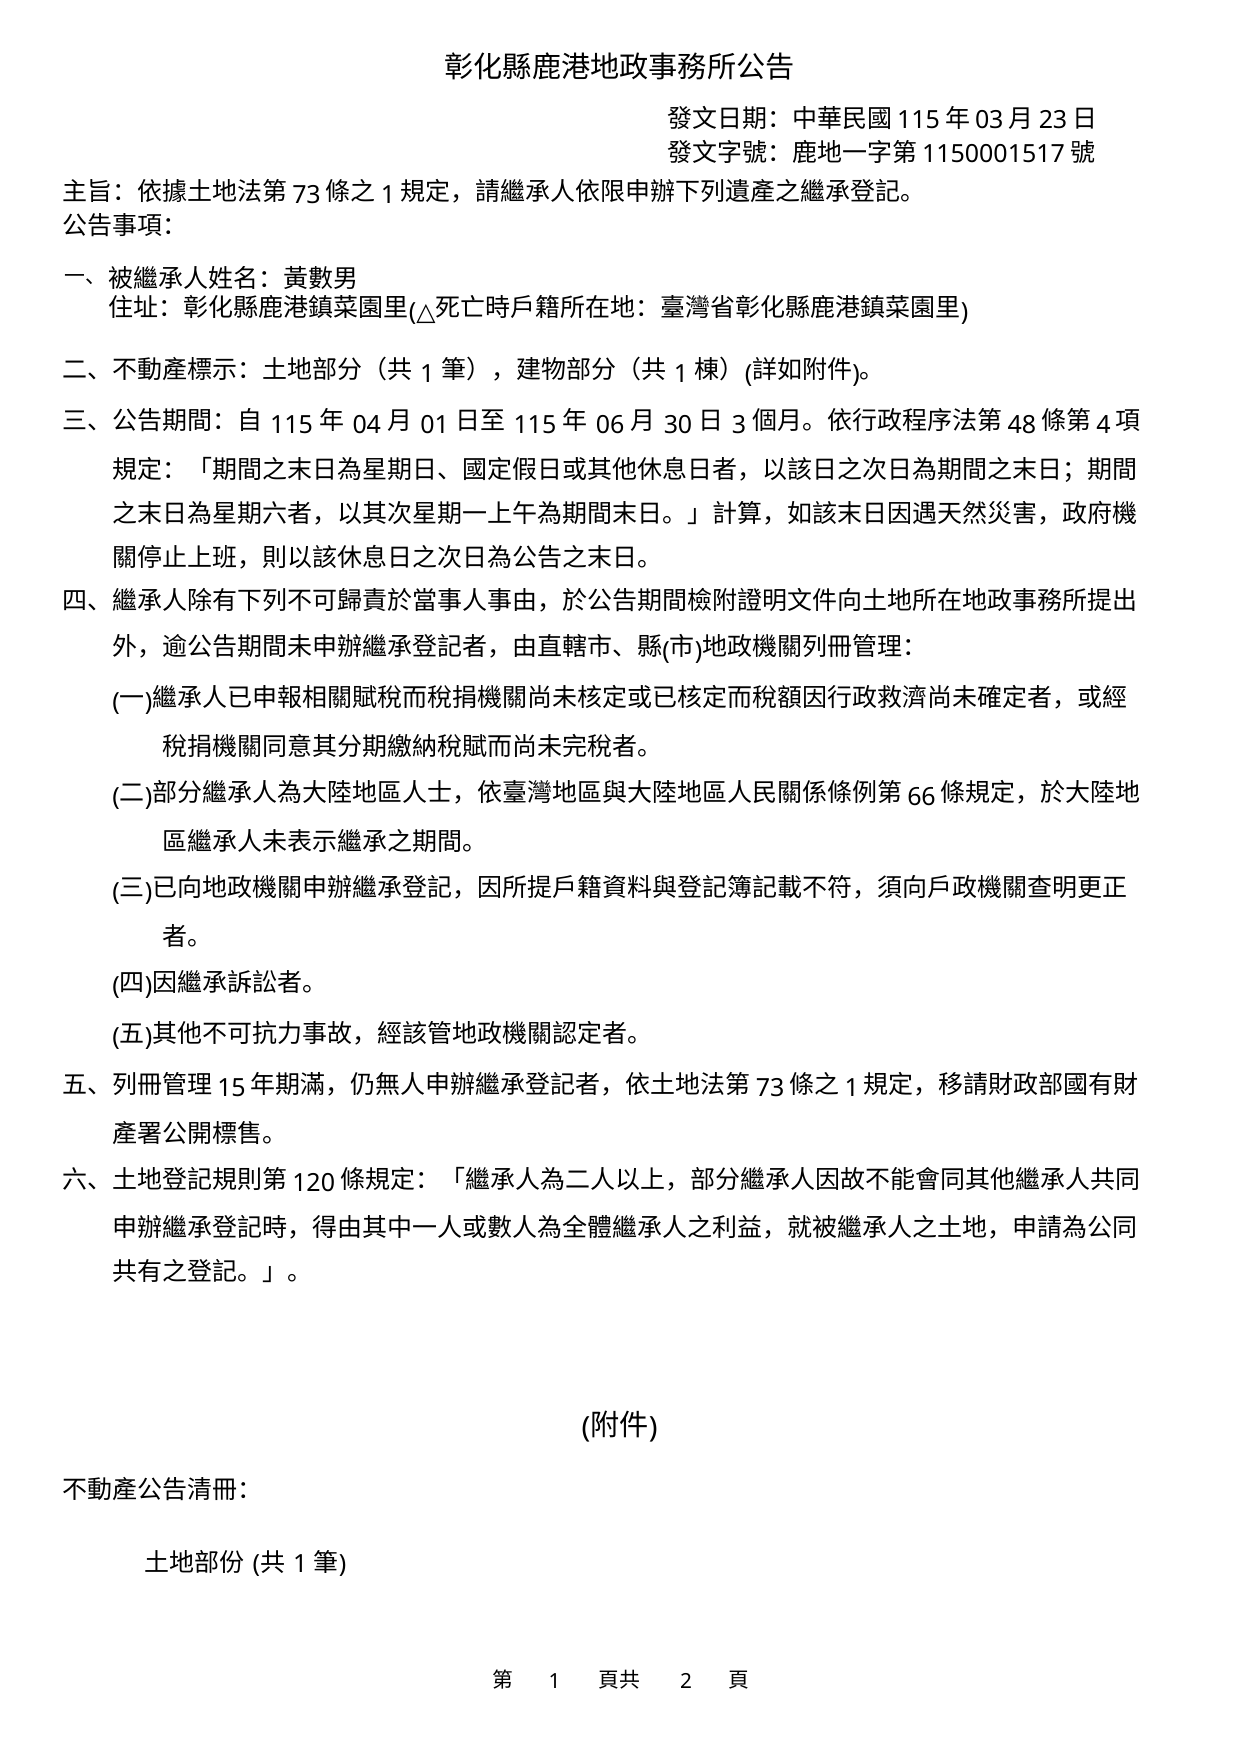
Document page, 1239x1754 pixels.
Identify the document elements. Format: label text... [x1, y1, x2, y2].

table_cell [483, 1600, 523, 1660]
table_cell [0, 95, 62, 177]
table_cell 彰化縣鹿港地政事務所公告 [62, 41, 1177, 94]
table_cell [0, 1660, 62, 1701]
table_cell [523, 1600, 585, 1660]
table_cell 不動產公告清冊： [62, 1456, 1177, 1528]
table_cell [109, 1355, 482, 1395]
table_cell [523, 1355, 585, 1395]
table_cell [0, 41, 62, 94]
table_cell 頁共 [585, 1660, 653, 1701]
table_cell [483, 1355, 523, 1395]
table_cell [1177, 41, 1239, 94]
table_cell 二、不動產標示：土地部分（共 1 筆），建物部分（共 1 棟）(詳如附件)。 三、公告期間：自 115 年 04 月 01 日至 115 年 06 月 30 日 3 個月。依行政程序法第48條第4項 規定：「期間之末日為星期日、國定假日或其他休息日者，以該日之次日為期間之末日；期間 之末日為星期六者，以其次星期一上午為期間末日。」計算，如該末日因遇天然災害，政府機 關停止上班，則以該休息日之次日為公告之末日。 四、繼承人除有下列不可歸責於當事人事由，於公告期間檢附證明文件向土地所在地政事務所提出 外，逾公告期間未申辦繼承登記者，由直轄市、縣(市)地政機關列冊管理： (一)繼承人已申報相關賦稅而稅捐機關尚未核定或已核定而稅額因行政救濟尚未確定者，或經 稅捐機關同意其分期繳納稅賦而尚未完稅者。 (二)部分繼承人為大陸地區人士，依臺灣地區與大陸地區人民關係條例第66條規定，於大陸地 區繼承人未表示繼承之期間。 (三)已向地政機關申辦繼承登記，因所提戶籍資料與登記簿記載不符，須向戶政機關查明更正 者。 (四)因繼承訴訟者。 (五)其他不可抗力事故，經該管地政機關認定者。 五、列冊管理15年期滿，仍無人申辦繼承登記者，依土地法第73條之1規定，移請財政部國有財 產署公開標售。 六、土地登記規則第120條規定：「繼承人為二人以上，部分繼承人因故不能會同其他繼承人共同 申辦繼承登記時，得由其中一人或數人為全體繼承人之利益，就被繼承人之土地，申請為公同 共有之登記。」。 [62, 356, 1177, 1354]
table_cell [0, 356, 62, 1354]
table_header [1177, 0, 1239, 41]
table_cell 主旨：依據土地法第73條之1規定，請繼承人依限申辦下列遺產之繼承登記。 公告事項： [62, 177, 1177, 264]
table_cell [1177, 177, 1239, 264]
table_cell 第 [483, 1660, 523, 1701]
table_cell 土地部份 (共 1 筆) [62, 1529, 1177, 1600]
table_cell 被繼承人姓名：黃數男 住址：彰化縣鹿港鎮菜園里(△死亡時戶籍所在地：臺灣省彰化縣鹿港鎮菜園里) [109, 264, 1177, 356]
table_cell [62, 1600, 109, 1660]
table_cell [0, 1355, 62, 1395]
table_header [523, 0, 585, 41]
table_cell [759, 1600, 1177, 1660]
table_cell [759, 1660, 1177, 1701]
table_cell [718, 1355, 759, 1395]
table_cell [718, 1600, 759, 1660]
table_cell (附件) [62, 1395, 1177, 1456]
table_cell [1177, 264, 1239, 315]
table_cell [0, 177, 62, 264]
table_cell [759, 1355, 1177, 1395]
table_header [718, 0, 759, 41]
table_cell [1177, 1600, 1239, 1660]
table_cell [62, 95, 109, 177]
table_cell 一、 [62, 264, 109, 315]
table_cell [1177, 1395, 1239, 1456]
table_cell [585, 95, 653, 177]
table_cell [62, 1355, 109, 1395]
table_cell [585, 1355, 653, 1395]
table_cell [109, 1600, 482, 1660]
table_cell [667, 1600, 718, 1660]
table_header [667, 0, 718, 41]
table_cell [585, 1600, 653, 1660]
table_cell [523, 95, 585, 177]
table_cell [1177, 1529, 1239, 1600]
table_cell [1177, 1660, 1239, 1701]
table_cell [667, 1355, 718, 1395]
table_cell [109, 1660, 482, 1701]
table_cell 1 [523, 1660, 585, 1701]
table_cell [653, 1355, 667, 1395]
table_cell [1177, 315, 1239, 356]
table_cell [1177, 95, 1239, 177]
table_header [0, 0, 62, 41]
table_cell [483, 95, 523, 177]
table_cell [0, 315, 62, 356]
table_cell [1177, 356, 1239, 1354]
table_cell [109, 95, 482, 177]
table_cell [0, 1395, 62, 1456]
table_cell [62, 1660, 109, 1701]
table_cell 2 [653, 1660, 718, 1701]
table_header [109, 0, 482, 41]
table_cell [653, 1600, 667, 1660]
table_header [653, 0, 667, 41]
table_cell [0, 264, 62, 315]
table_cell [0, 1600, 62, 1660]
table_header [759, 0, 1177, 41]
table_header [585, 0, 653, 41]
table_header [483, 0, 523, 41]
table_cell [1177, 1456, 1239, 1528]
table_cell [653, 95, 667, 177]
table_cell [1177, 1355, 1239, 1395]
table_cell 發文日期：中華民國115年03月23日 發文字號：鹿地一字第1150001517號 [667, 95, 1177, 177]
table_cell [0, 1529, 62, 1600]
table_header [62, 0, 109, 41]
table_cell [62, 315, 109, 356]
table_cell [0, 1456, 62, 1528]
table_cell 頁 [718, 1660, 759, 1701]
